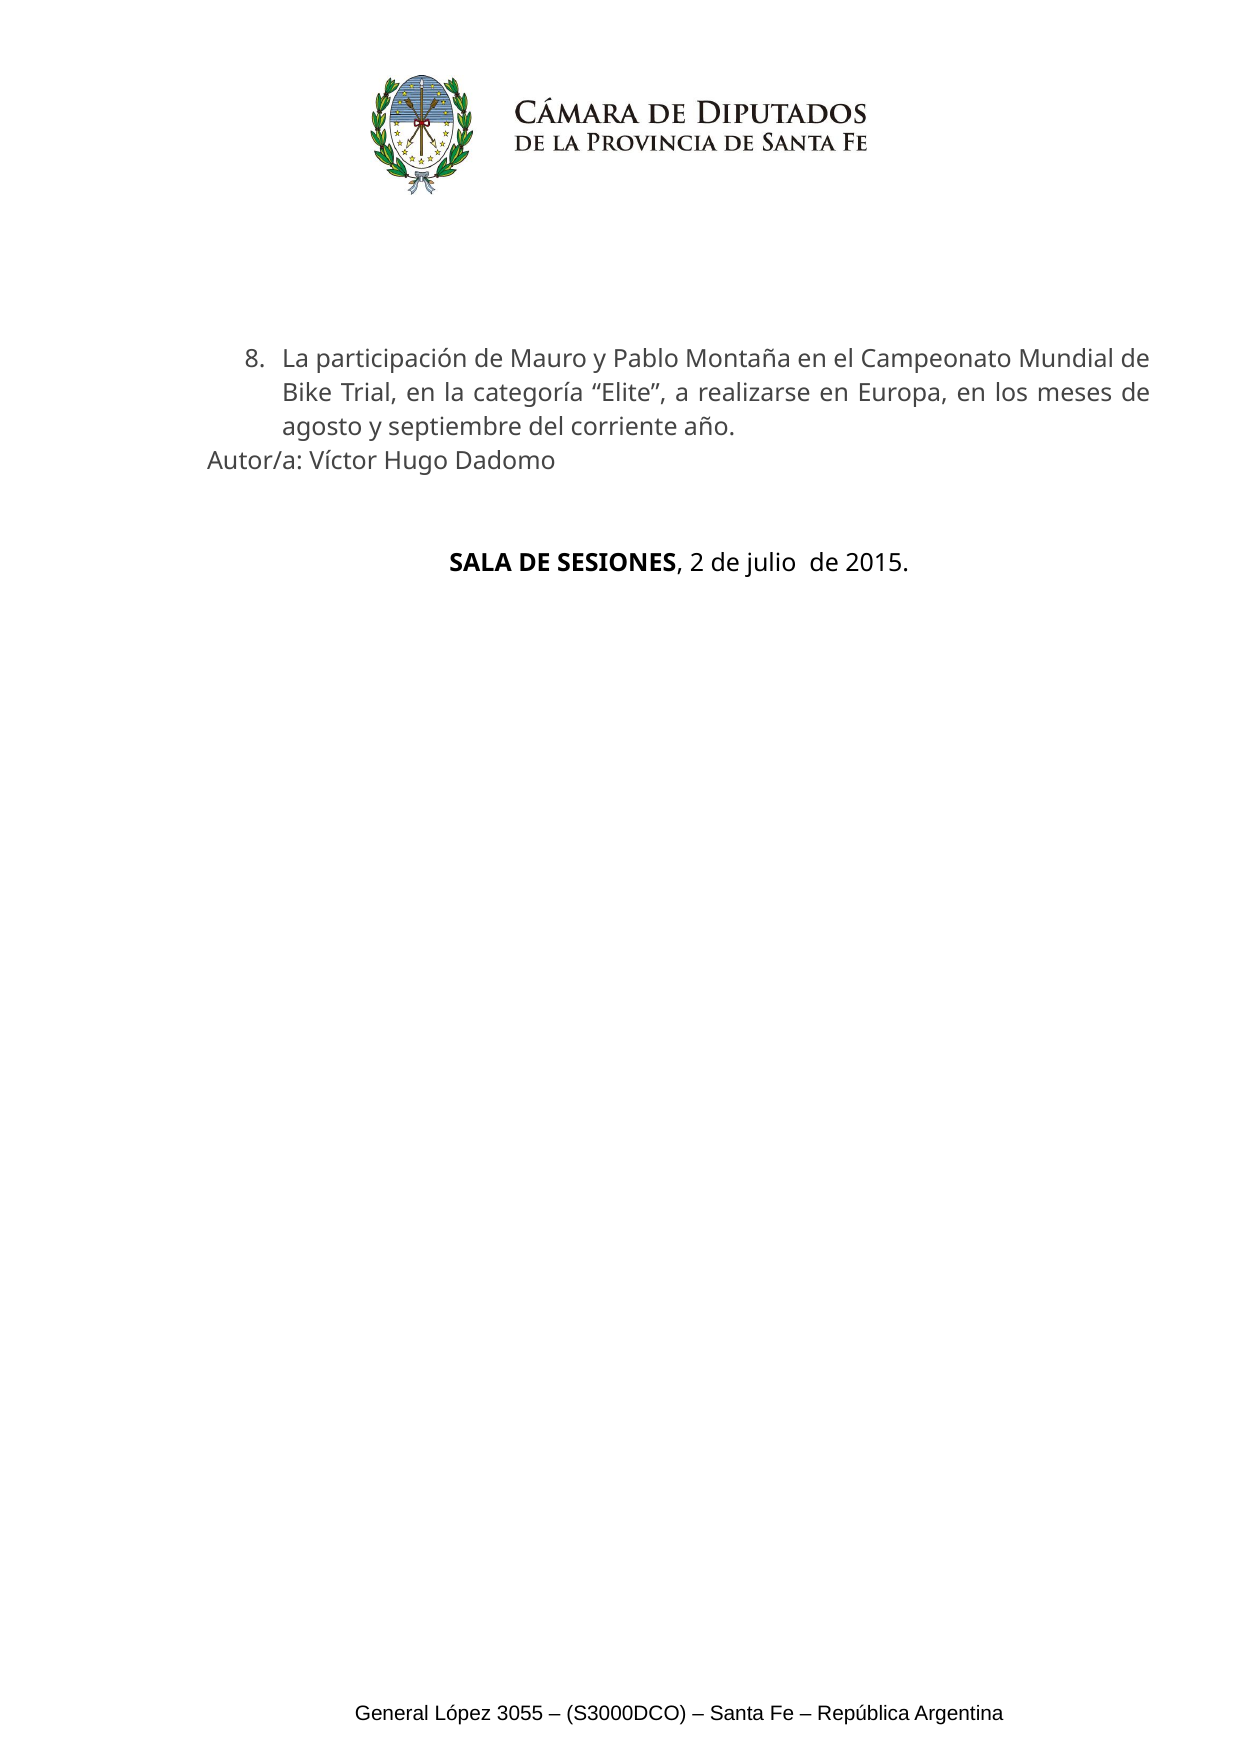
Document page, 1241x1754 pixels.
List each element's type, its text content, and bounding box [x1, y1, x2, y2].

list La participación de Mauro y Pablo Montaña en el Campeonato Mundial de Bike Trial, en la categoría “Elite”, a realizarse en Europa, en los meses de agosto y septiembre del corriente año. [244, 340, 1152, 442]
picture [370, 75, 867, 199]
text SALA DE SESIONES, 2 de julio de 2015. [207, 544, 1152, 579]
text Autor/a: Víctor Hugo Dadomo [204, 442, 1152, 476]
